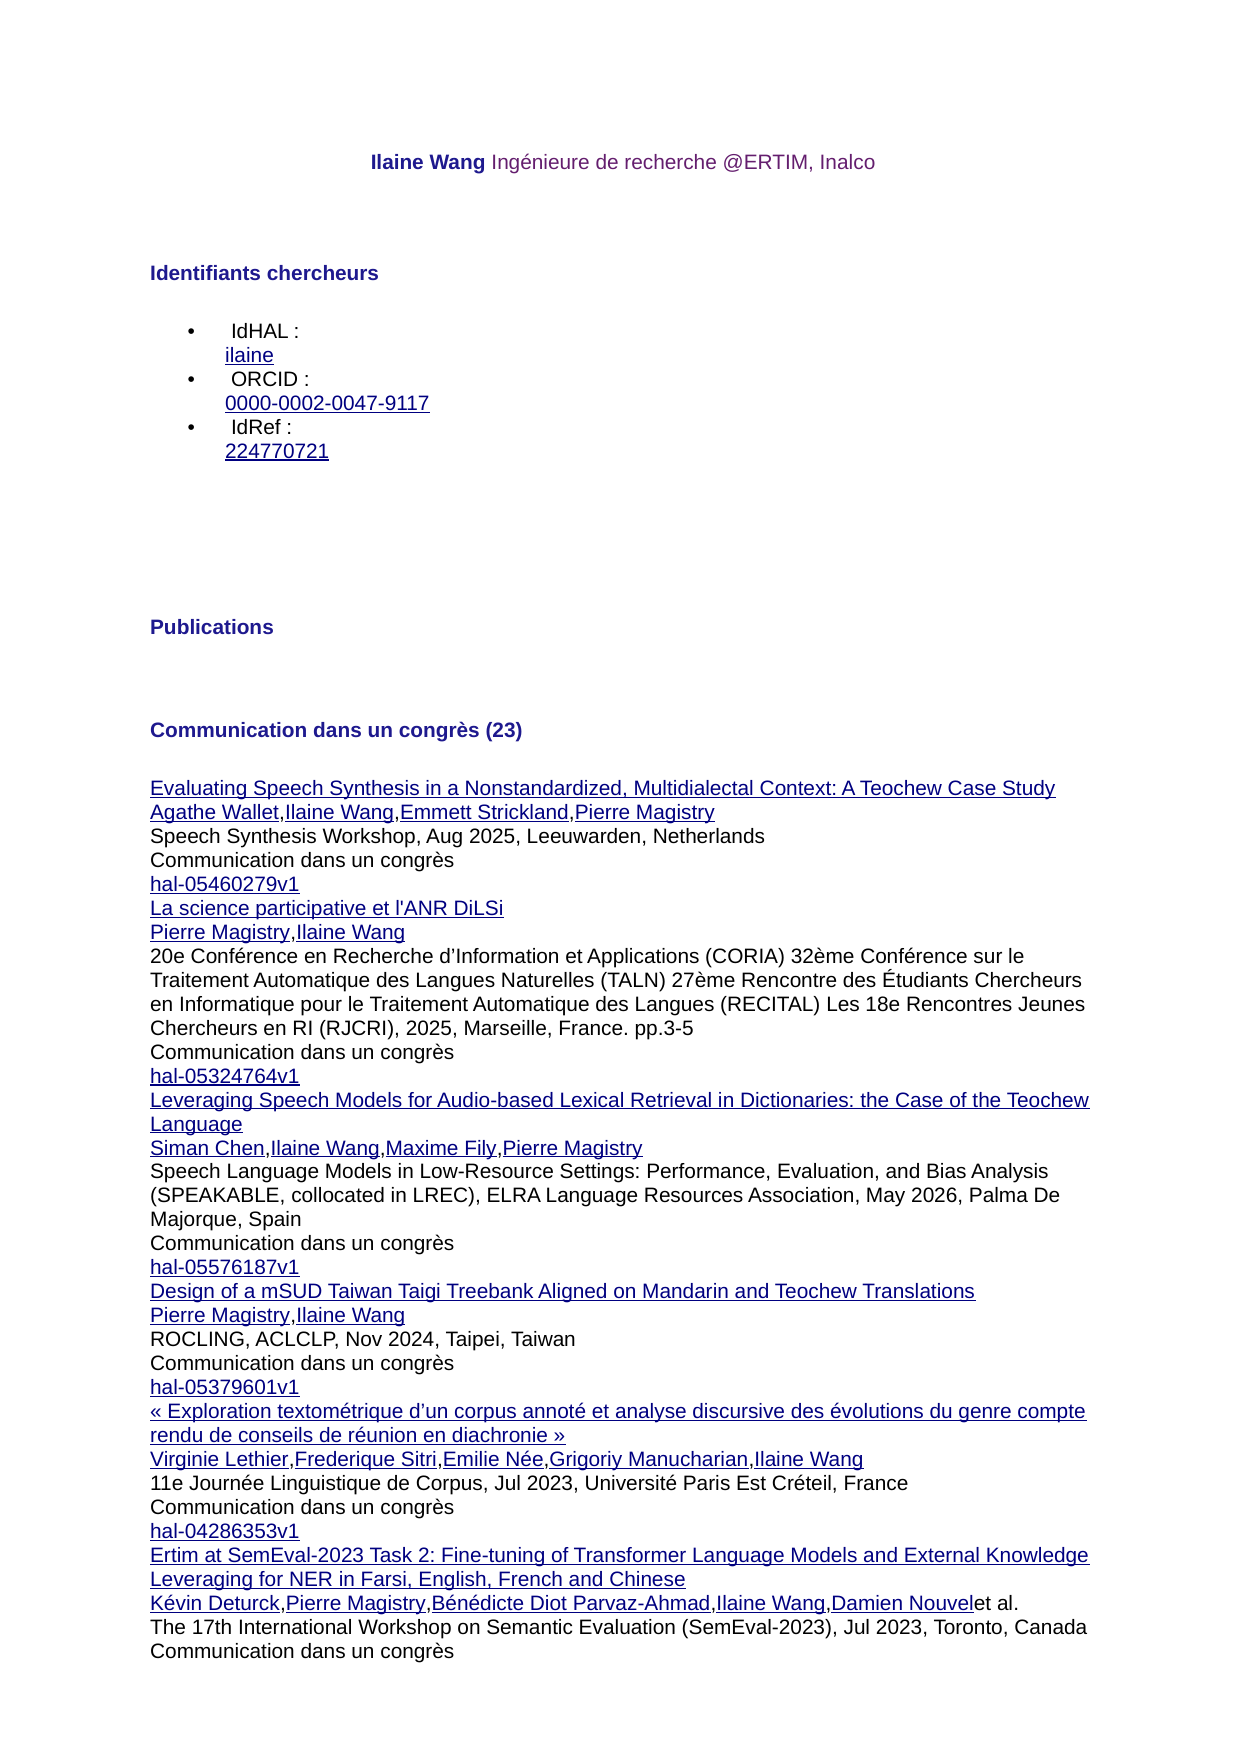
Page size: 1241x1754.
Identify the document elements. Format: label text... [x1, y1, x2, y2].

table_cell La science participative et l'ANR DiLSi Pierre Magistry,Ilaine Wang 20e Conférence en Recherche d’Information et Applications (CORIA) 32ème Conférence sur le Traitement Automatique des Langues Naturelles (TALN) 27ème Rencontre des Étudiants Chercheurs en Informatique pour le Traitement Automatique des Langues (RECITAL) Les 18e Rencontres Jeunes Chercheurs en RI (RJCRI), 2025, Marseille, France. pp.3-5 Communication dans un congrès hal-05324764v1 [150, 896, 1090, 1087]
subtitle Publications [150, 614, 1090, 638]
subtitle Identifiants chercheurs [150, 260, 1090, 284]
list IdHAL : [187, 319, 1090, 343]
table_cell Language Siman Chen,Ilaine Wang,Maxime Fily,Pierre Magistry Speech Language Models in Low-Resource Settings: Performance, Evaluation, and Bias Analysis (SPEAKABLE, collocated in LREC), ELRA Language Resources Association, May 2026, Palma De Majorque, Spain Communication dans un congrès hal-05576187v1 [150, 1109, 1090, 1279]
table_cell Leveraging for NER in Farsi, English, French and Chinese Kévin Deturck,Pierre Magistry,Bénédicte Diot Parvaz-Ahmad,Ilaine Wang,Damien Nouvelet al. The 17th International Workshop on Semantic Evaluation (SemEval-2023), Jul 2023, Toronto, Canada Communication dans un congrès [150, 1565, 1090, 1662]
table_cell Leveraging Speech Models for Audio-based Lexical Retrieval in Dictionaries: the Case of the Teochew [150, 1088, 1090, 1108]
list 224770721 [187, 438, 1090, 462]
list ORCID : [187, 367, 1090, 391]
table_cell Ertim at SemEval-2023 Task 2: Fine-tuning of Transformer Language Models and External Knowledge [150, 1543, 1090, 1564]
table_cell « Exploration textométrique d’un corpus annoté et analyse discursive des évolutions du genre compte rendu de conseils de réunion en diachronie » Virginie Lethier,Frederique Sitri,Emilie Née,Grigoriy Manucharian,Ilaine Wang 11e Journée Linguistique de Corpus, Jul 2023, Université Paris Est Créteil, France Communication dans un congrès hal-04286353v1 [150, 1399, 1090, 1543]
subtitle Communication dans un congrès (23) [150, 718, 1090, 742]
list 0000-0002-0047-9117 [187, 391, 1090, 414]
table_header Evaluating Speech Synthesis in a Nonstandardized, Multidialectal Context: A Teochew Case Study Agathe Wallet,Ilaine Wang,Emmett Strickland,Pierre Magistry Speech Synthesis Workshop, Aug 2025, Leeuwarden, Netherlands Communication dans un congrès hal-05460279v1 [150, 776, 1090, 896]
list IdRef : [187, 414, 1090, 438]
list ilaine [187, 343, 1090, 367]
table_cell Design of a mSUD Taiwan Taigi Treebank Aligned on Mandarin and Teochew Translations Pierre Magistry,Ilaine Wang ROCLING, ACLCLP, Nov 2024, Taipei, Taiwan Communication dans un congrès hal-05379601v1 [150, 1279, 1090, 1399]
subtitle Ilaine Wang Ingénieure de recherche @ERTIM, Inalco [150, 150, 1090, 174]
